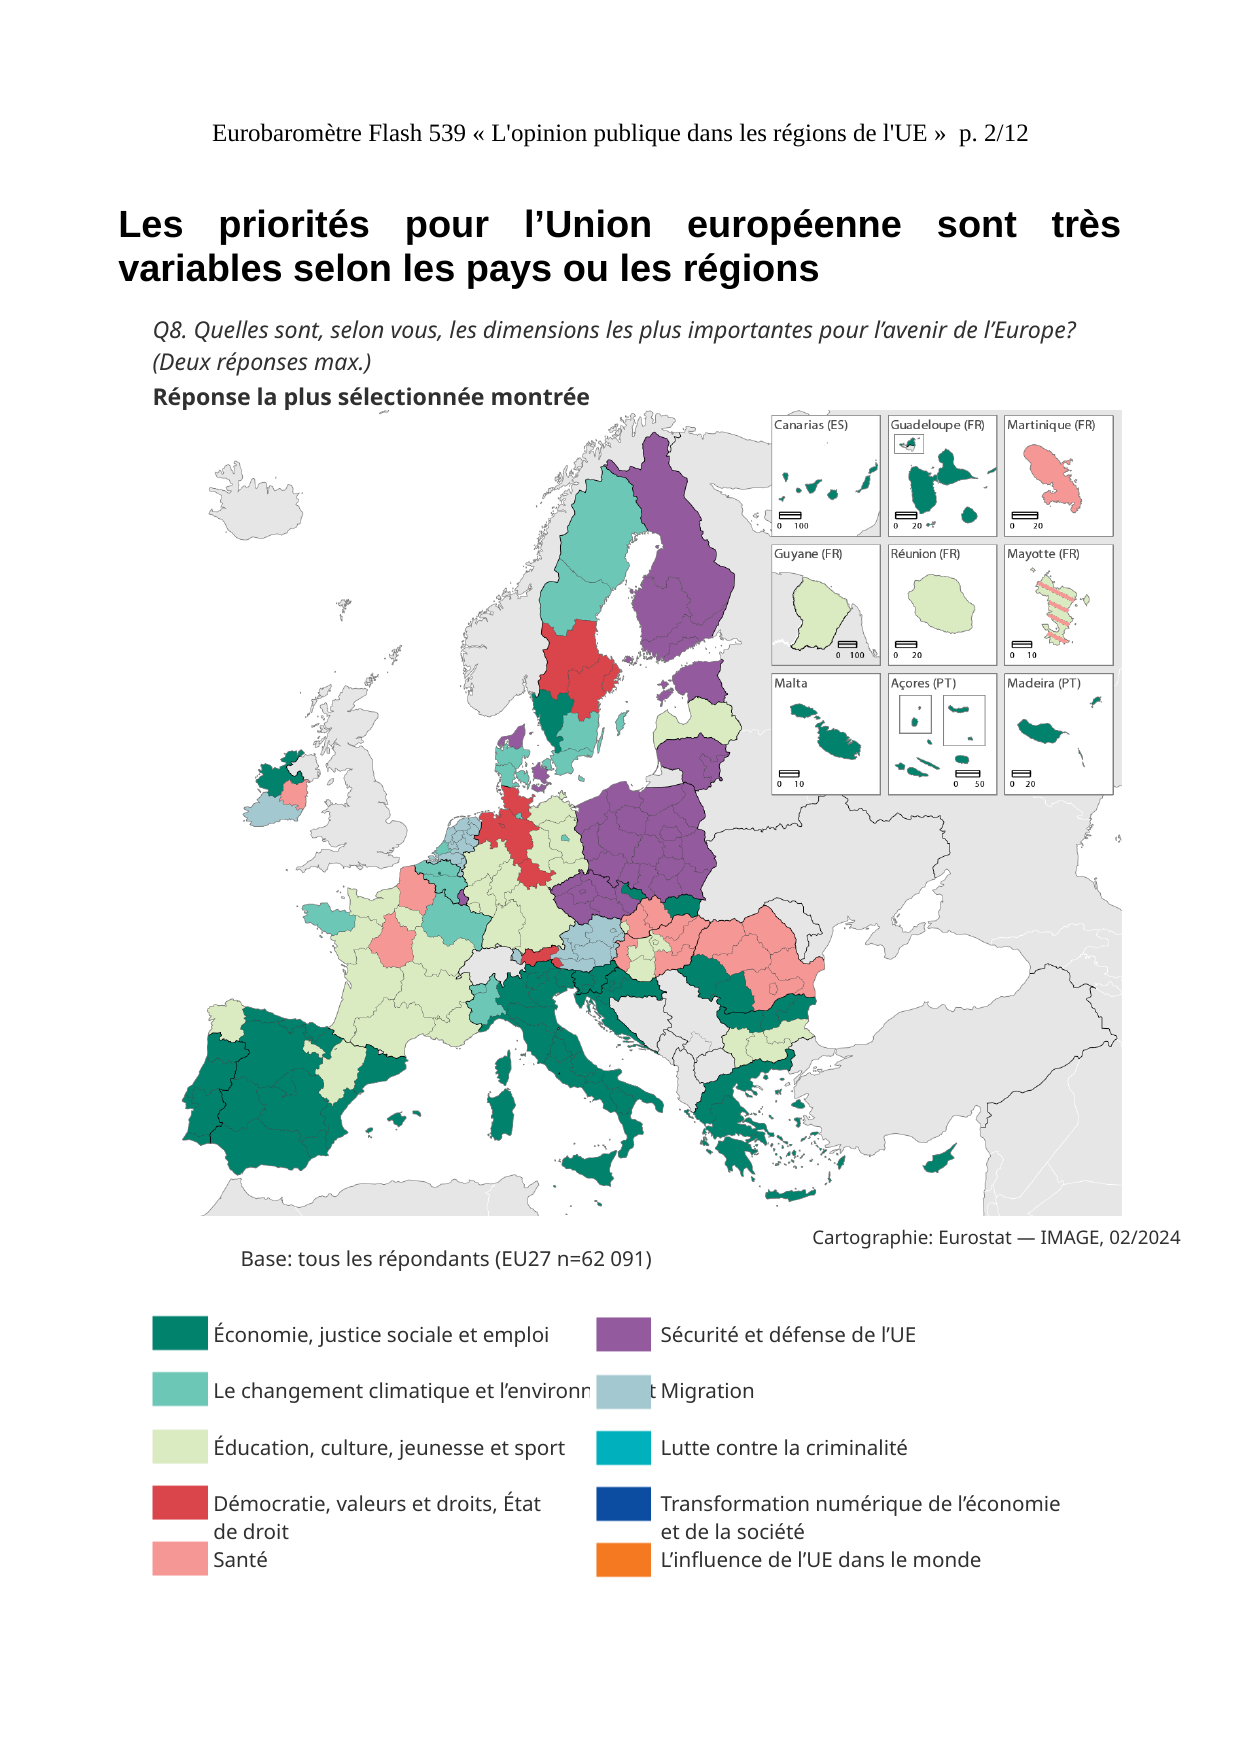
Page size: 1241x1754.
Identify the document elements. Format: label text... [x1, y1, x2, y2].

picture [590, 1311, 651, 1584]
picture [146, 1308, 208, 1581]
picture [117, 410, 1122, 1216]
subtitle Les priorités pour l’Union européenne sont très variables selon les pays ou les régions [118, 202, 1122, 289]
